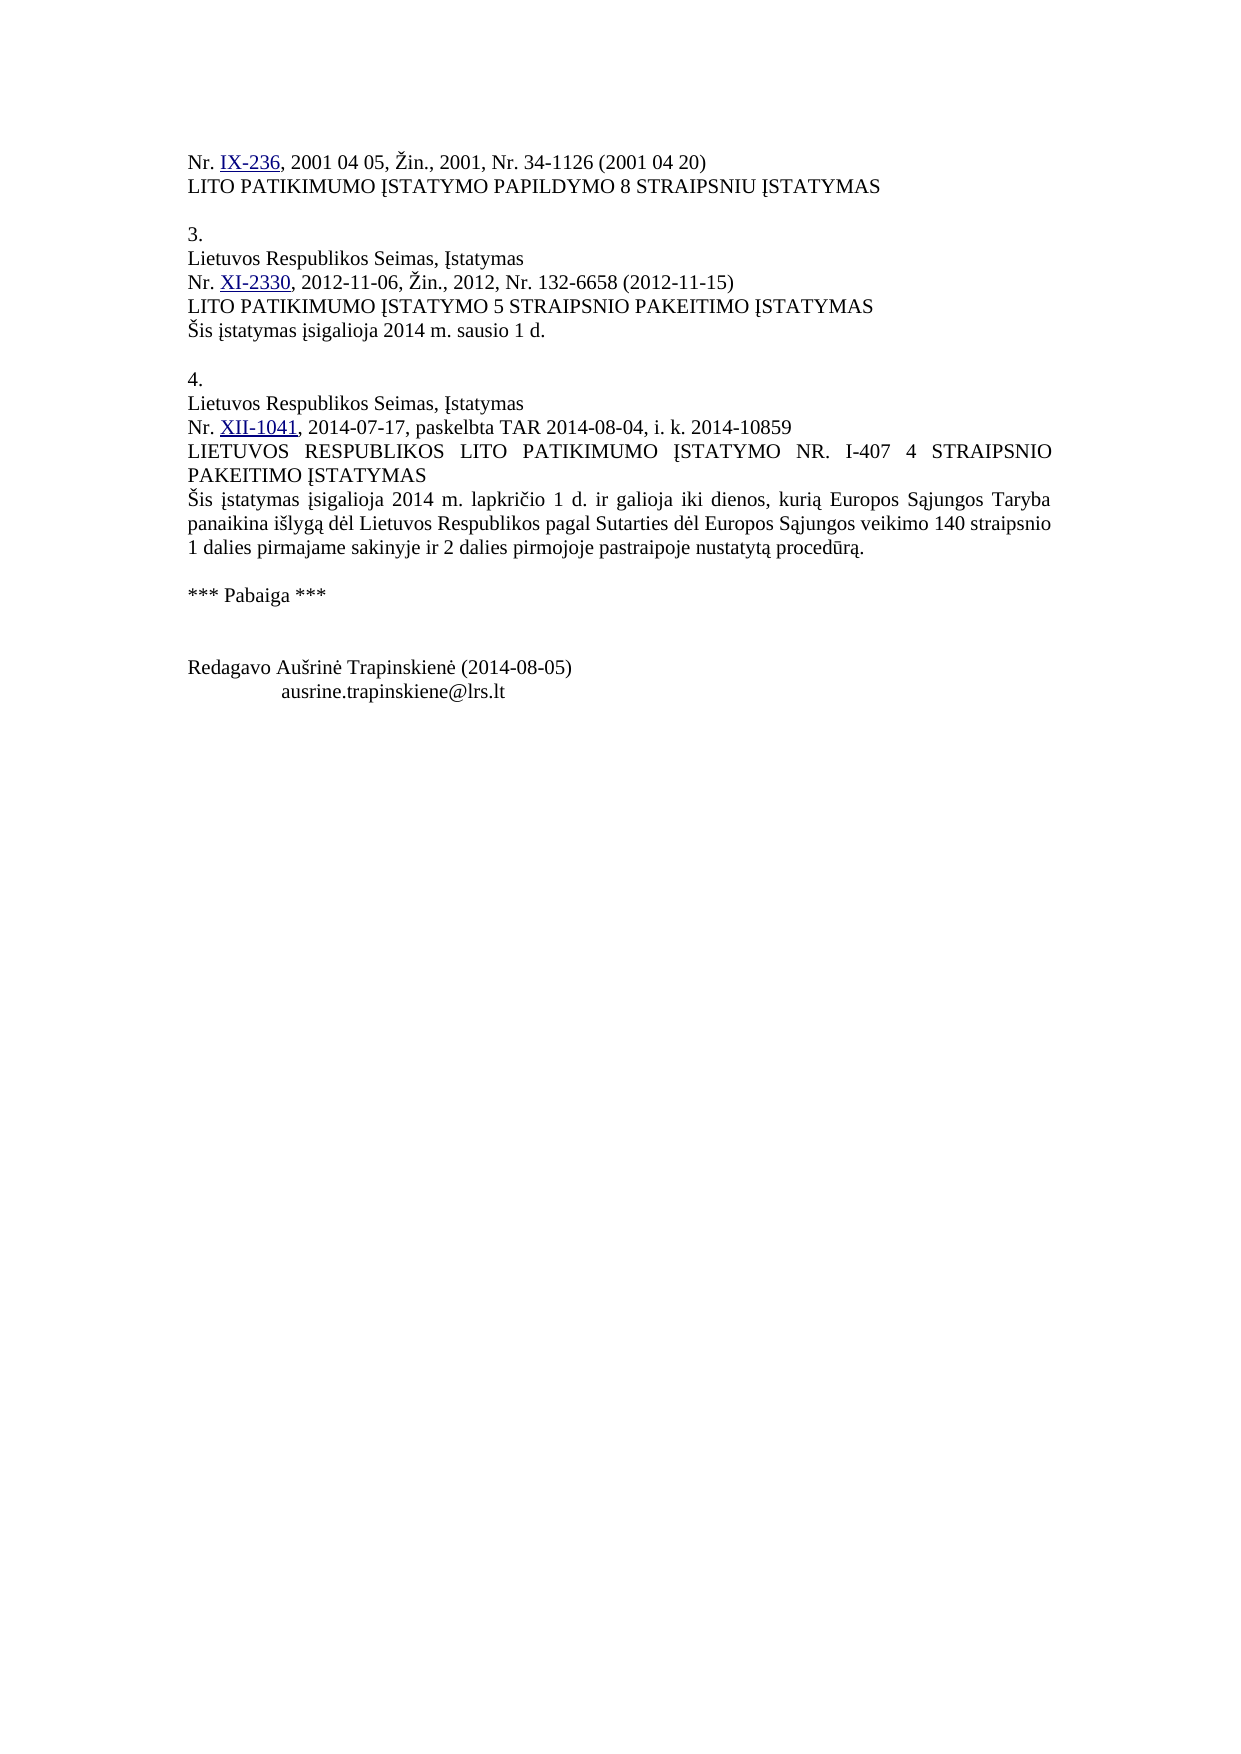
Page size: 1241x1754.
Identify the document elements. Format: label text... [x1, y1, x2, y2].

text LITO PATIKIMUMO ĮSTATYMO 5 STRAIPSNIO PAKEITIMO ĮSTATYMAS [187, 294, 1053, 318]
text ausrine.trapinskiene@lrs.lt [187, 679, 1053, 703]
text Nr. XI-2330, 2012-11-06, Žin., 2012, Nr. 132-6658 (2012-11-15) [187, 270, 1053, 294]
text Lietuvos Respublikos Seimas, Įstatymas [187, 391, 1053, 415]
text Šis įstatymas įsigalioja 2014 m. sausio 1 d. [187, 318, 1053, 342]
text Nr. IX-236, 2001 04 05, Žin., 2001, Nr. 34-1126 (2001 04 20) [187, 150, 1053, 174]
text LIETUVOS RESPUBLIKOS LITO PATIKIMUMO ĮSTATYMO NR. I-407 4 STRAIPSNIO PAKEITIMO ĮSTATYMAS [187, 439, 1053, 487]
text Šis įstatymas įsigalioja 2014 m. lapkričio 1 d. ir galioja iki dienos, kurią Europos Sąjungos Taryba panaikina išlygą dėl Lietuvos Respublikos pagal Sutarties dėl Europos Sąjungos veikimo 140 straipsnio 1 dalies pirmajame sakinyje ir 2 dalies pirmojoje pastraipoje nustatytą procedūrą. [187, 487, 1053, 559]
text LITO PATIKIMUMO ĮSTATYMO PAPILDYMO 8 STRAIPSNIU ĮSTATYMAS [187, 174, 1053, 198]
text Lietuvos Respublikos Seimas, Įstatymas [187, 246, 1053, 270]
text Redagavo Aušrinė Trapinskienė (2014-08-05) [187, 655, 1053, 679]
text 4. [187, 367, 1053, 391]
text *** Pabaiga *** [187, 583, 1053, 607]
text Nr. XII-1041, 2014-07-17, paskelbta TAR 2014-08-04, i. k. 2014-10859 [187, 415, 1053, 439]
text 3. [187, 222, 1053, 246]
